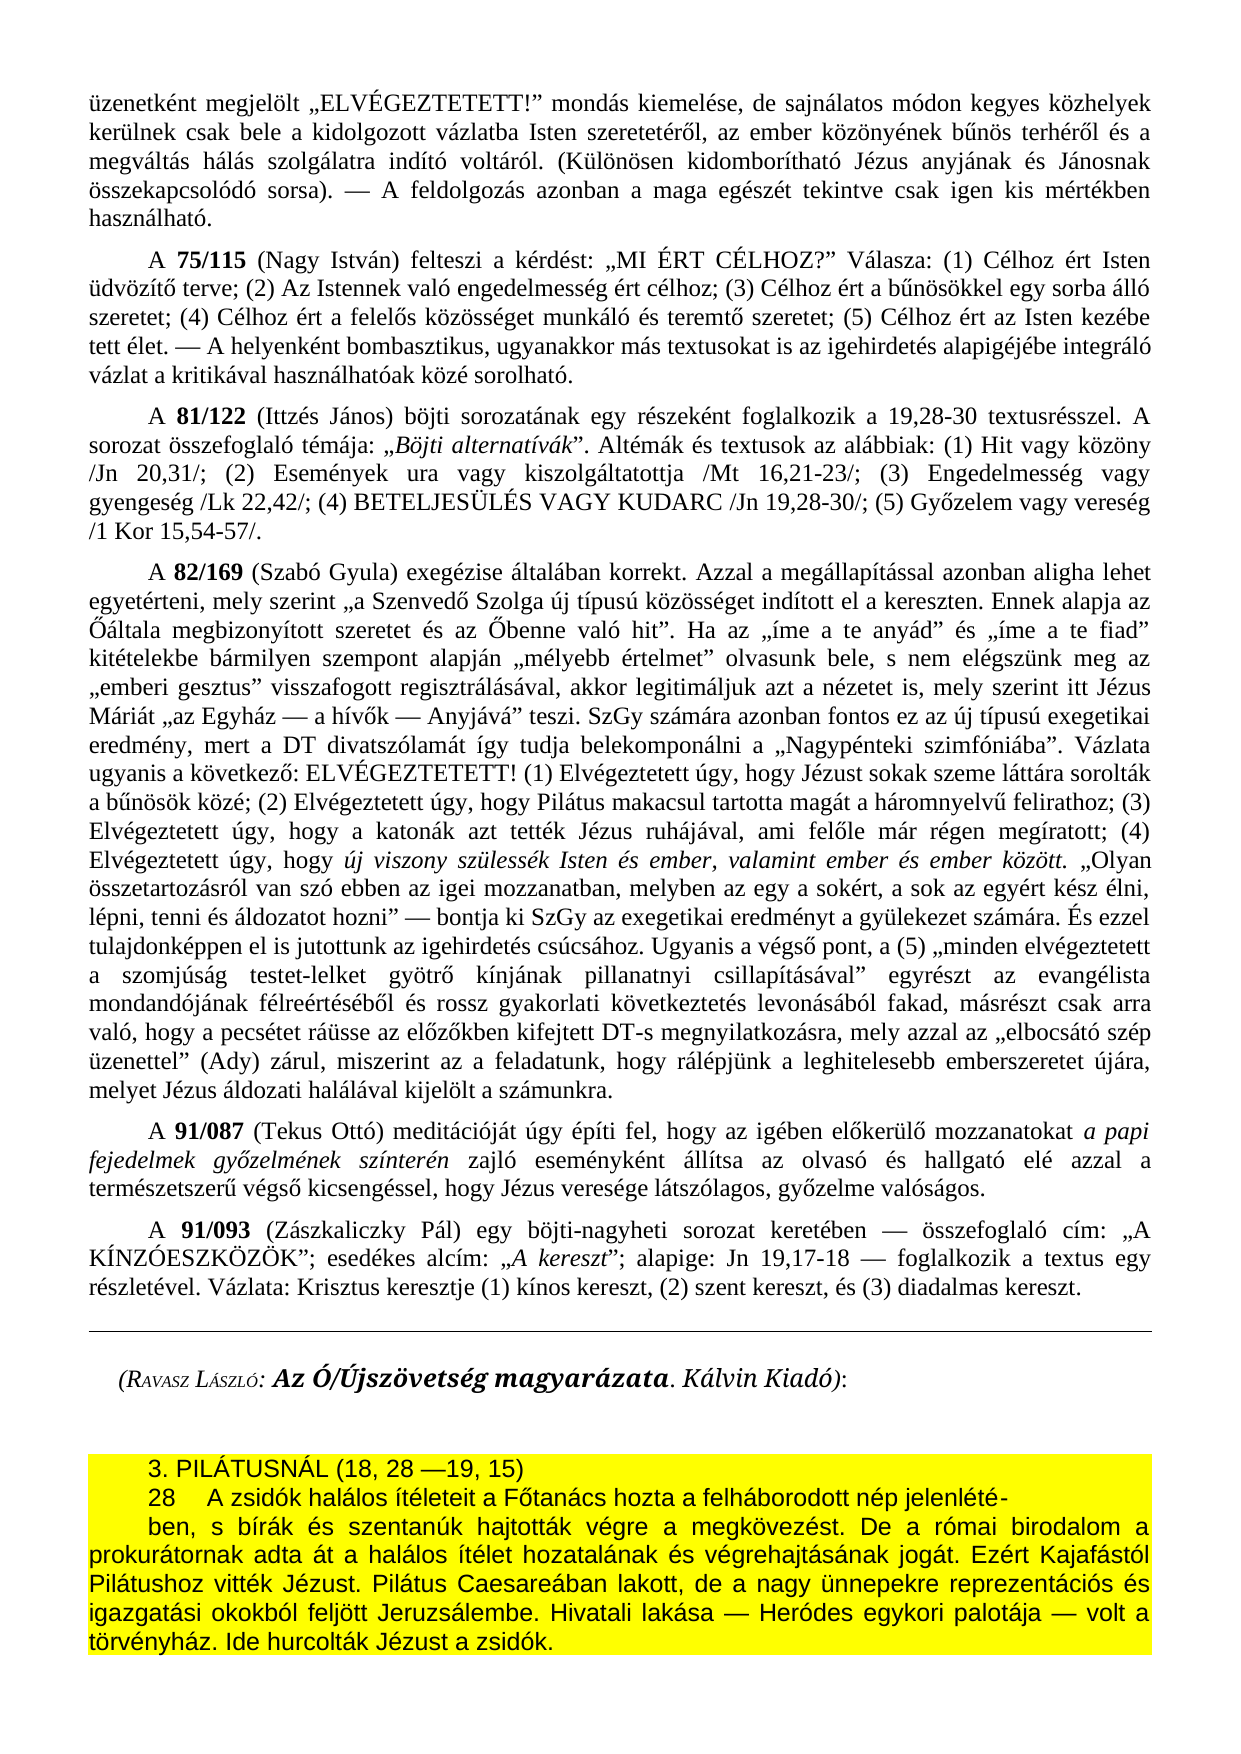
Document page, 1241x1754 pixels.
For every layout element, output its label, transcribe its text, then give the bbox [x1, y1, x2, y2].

text ben, s bírák és szentanúk hajtották végre a megkövezést. De a római birodalom a prokurátornak adta át a halálos ítélet hozatalának és végrehajtásának jogát. Ezért Kajafástól Pilátushoz vitték Jézust. Pilátus Caesareában lakott, de a nagy ünnepekre reprezentációs és igazgatási okokból feljött Jeruzsálembe. Hivatali lakása — Heródes egykori palotája — volt a törvényház. Ide hurcolták Jézust a zsidók. [88, 1511, 1152, 1655]
text A 91/093 (Zászkaliczky Pál) egy böjti-nagyheti sorozat keretében ― összefoglaló cím: „A KÍNZÓESZKÖZÖK”; esedékes alcím: „A kereszt”; alapige: Jn 19,17-18 ― foglalkozik a textus egy részletével. Vázlata: Krisztus keresztje (1) kínos kereszt, (2) szent kereszt, és (3) diadalmas kereszt. [88, 1215, 1152, 1301]
text A 82/169 (Szabó Gyula) exegézise általában korrekt. Azzal a megállapítással azonban aligha lehet egyetérteni, mely szerint „a Szenvedő Szolga új típusú közösséget indított el a kereszten. Ennek alapja az Őáltala megbizonyított szeretet és az Őbenne való hit”. Ha az „íme a te anyád” és „íme a te fiad” kitételekbe bármilyen szempont alapján „mélyebb értelmet” olvasunk bele, s nem elégszünk meg az „emberi gesztus” visszafogott regisztrálásával, akkor legitimáljuk azt a nézetet is, mely szerint itt Jézus Máriát „az Egyház ― a hívők ― Anyjává” teszi. SzGy számára azonban fontos ez az új típusú exegetikai eredmény, mert a DT divatszólamát így tudja belekomponálni a „Nagypénteki szimfóniába”. Vázlata ugyanis a következő: ELVÉGEZTETETT! (1) Elvégeztetett úgy, hogy Jézust sokak szeme láttára sorolták a bűnösök közé; (2) Elvégeztetett úgy, hogy Pilátus makacsul tartotta magát a háromnyelvű felirathoz; (3) Elvégeztetett úgy, hogy a katonák azt tették Jézus ruhájával, ami felőle már régen megíratott; (4) Elvégeztetett úgy, hogy új viszony szülessék Isten és ember, valamint ember és ember között. „Olyan összetartozásról van szó ebben az igei mozzanatban, melyben az egy a sokért, a sok az egyért kész élni, lépni, tenni és áldozatot hozni” ― bontja ki SzGy az exegetikai eredményt a gyülekezet számára. És ezzel tulajdonképpen el is jutottunk az igehirdetés csúcsához. Ugyanis a végső pont, a (5) „minden elvégeztetett a szomjúság testet-lelket gyötrő kínjának pillanatnyi csillapításával” egyrészt az evangélista mondandójának félreértéséből és rossz gyakorlati következtetés levonásából fakad, másrészt csak arra való, hogy a pecsétet ráüsse az előzőkben kifejtett DT‑s megnyilatkozásra, mely azzal az „elbocsátó szép üzenettel” (Ady) zárul, miszerint az a feladatunk, hogy rálépjünk a leghitelesebb emberszeretet újára, melyet Jézus áldozati halálával kijelölt a számunkra. [88, 557, 1152, 1103]
text (Ravasz László: Az Ó/Újszövetség magyarázata. Kálvin Kiadó): [88, 1332, 1152, 1424]
text üzenetként megjelölt „ELVÉGEZTETETT!” mondás kiemelése, de sajnálatos módon kegyes közhelyek kerülnek csak bele a kidolgozott vázlatba Isten szeretetéről, az ember közönyének bűnös terhéről és a megváltás hálás szolgálatra indító voltáról. (Különösen kidomborítható Jézus anyjának és Jánosnak összekapcsolódó sorsa). ― A feldolgozás azonban a maga egészét tekintve csak igen kis mértékben használható. [88, 88, 1152, 232]
text A 91/087 (Tekus Ottó) meditációját úgy építi fel, hogy az igében előkerülő mozzanatokat a papi fejedelmek győzelmének színterén zajló eseményként állítsa az olvasó és hallgató elé azzal a természetszerű végső kicsengéssel, hogy Jézus veresége látszólagos, győzelme valóságos. [88, 1116, 1152, 1202]
text 28 A zsidók halálos ítéleteit a Főtanács hozta a felháborodott nép jelenlété‑ [88, 1483, 1152, 1511]
text 3. PILÁTUSNÁL (18, 28 —19, 15) [88, 1454, 1152, 1483]
text A 81/122 (Ittzés János) böjti sorozatának egy részeként foglalkozik a 19,28-30 textusrésszel. A sorozat összefoglaló témája: „Böjti alternatívák”. Altémák és textusok az alábbiak: (1) Hit vagy közöny /Jn 20,31/; (2) Események ura vagy kiszolgáltatottja /Mt 16,21-23/; (3) Engedelmesség vagy gyengeség /Lk 22,42/; (4) BETELJESÜLÉS VAGY KUDARC /Jn 19,28-30/; (5) Győzelem vagy vereség /1 Kor 15,54-57/. [88, 401, 1152, 545]
text A 75/115 (Nagy István) felteszi a kérdést: „MI ÉRT CÉLHOZ?” Válasza: (1) Célhoz ért Isten üdvözítő terve; (2) Az Istennek való engedelmesség ért célhoz; (3) Célhoz ért a bűnösökkel egy sorba álló szeretet; (4) Célhoz ért a felelős közösséget munkáló és teremtő szeretet; (5) Célhoz ért az Isten kezébe tett élet. ― A helyenként bombasztikus, ugyanakkor más textusokat is az igehirdetés alapigéjébe integráló vázlat a kritikával használhatóak közé sorolható. [88, 245, 1152, 388]
